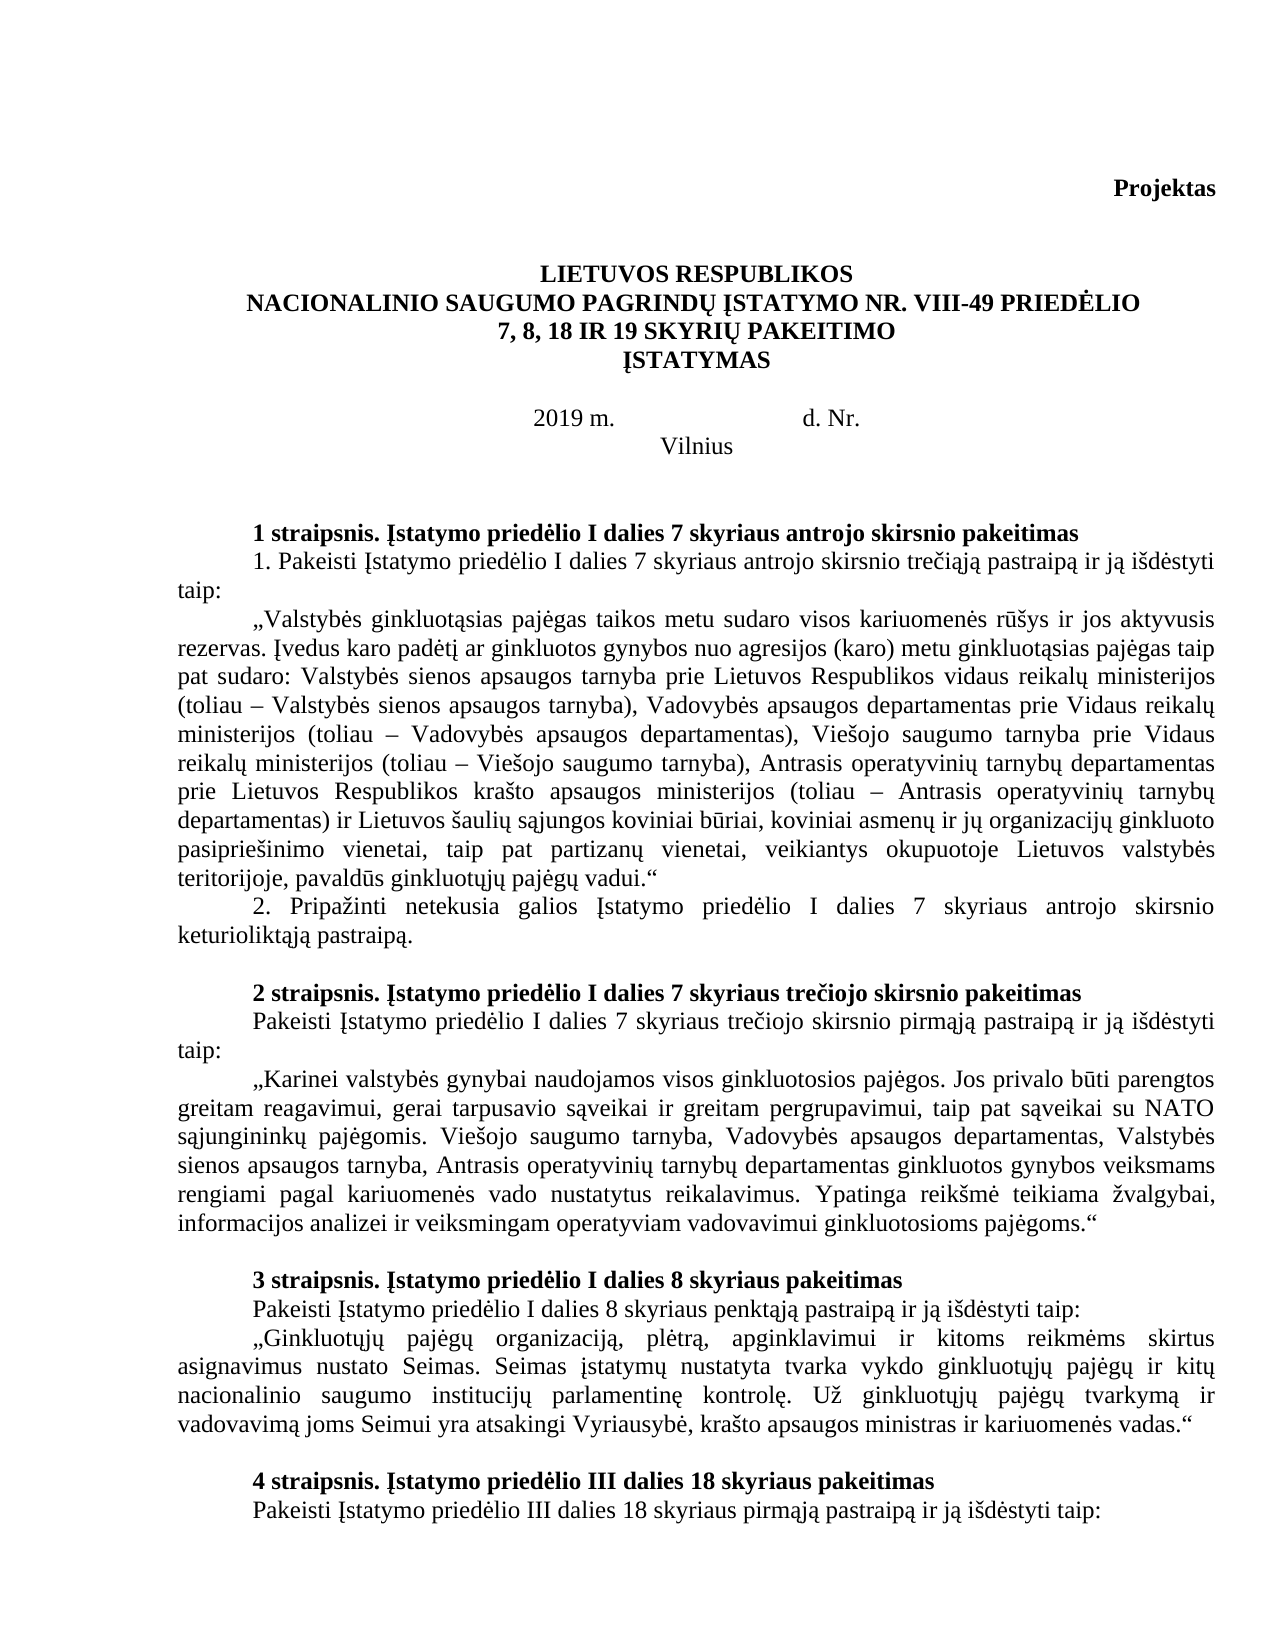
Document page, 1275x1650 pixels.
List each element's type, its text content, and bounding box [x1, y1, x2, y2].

text Pakeisti Įstatymo priedėlio I dalies 8 skyriaus penktąją pastraipą ir ją išdėstyti taip: [177, 1294, 1216, 1323]
text „Valstybės ginkluotąsias pajėgas taikos metu sudaro visos kariuomenės rūšys ir jos aktyvusis rezervas. Įvedus karo padėtį ar ginkluotos gynybos nuo agresijos (karo) metu ginkluotąsias pajėgas taip pat sudaro: Valstybės sienos apsaugos tarnyba prie Lietuvos Respublikos vidaus reikalų ministerijos (toliau – Valstybės sienos apsaugos tarnyba), Vadovybės apsaugos departamentas prie Vidaus reikalų ministerijos (toliau – Vadovybės apsaugos departamentas), Viešojo saugumo tarnyba prie Vidaus reikalų ministerijos (toliau – Viešojo saugumo tarnyba), Antrasis operatyvinių tarnybų departamentas prie Lietuvos Respublikos krašto apsaugos ministerijos (toliau – Antrasis operatyvinių tarnybų departamentas) ir Lietuvos šaulių sąjungos koviniai būriai, koviniai asmenų ir jų organizacijų ginkluoto pasipriešinimo vienetai, taip pat partizanų vienetai, veikiantys okupuotoje Lietuvos valstybės teritorijoje, pavaldūs ginkluotųjų pajėgų vadui.“ [177, 604, 1216, 891]
text Projektas [945, 173, 1216, 201]
text 3 straipsnis. Įstatymo priedėlio I dalies 8 skyriaus pakeitimas [177, 1265, 1216, 1294]
text Pakeisti Įstatymo priedėlio III dalies 18 skyriaus pirmąją pastraipą ir ją išdėstyti taip: [177, 1495, 1216, 1524]
text LIETUVOS RESPUBLIKOS [177, 259, 1216, 288]
text Pakeisti Įstatymo priedėlio I dalies 7 skyriaus trečiojo skirsnio pirmąją pastraipą ir ją išdėstyti taip: [177, 1006, 1216, 1064]
text NACIONALINIO SAUGUMO PAGRINDŲ ĮSTATYMO NR. VIII-49 PRIEDĖLIO [177, 288, 1216, 316]
text „Ginkluotųjų pajėgų organizaciją, plėtrą, apginklavimui ir kitoms reikmėms skirtus asignavimus nustato Seimas. Seimas įstatymų nustatyta tvarka vykdo ginkluotųjų pajėgų ir kitų nacionalinio saugumo institucijų parlamentinę kontrolę. Už ginkluotųjų pajėgų tvarkymą ir vadovavimą joms Seimui yra atsakingi Vyriausybė, krašto apsaugos ministras ir kariuomenės vadas.“ [177, 1323, 1216, 1438]
text Vilnius [177, 431, 1216, 460]
text 1 straipsnis. Įstatymo priedėlio I dalies 7 skyriaus antrojo skirsnio pakeitimas [177, 518, 1216, 546]
text 2019 m. d. Nr. [177, 403, 1216, 431]
text 2. Pripažinti netekusia galios Įstatymo priedėlio I dalies 7 skyriaus antrojo skirsnio keturioliktąją pastraipą. [177, 891, 1216, 949]
text „Karinei valstybės gynybai naudojamos visos ginkluotosios pajėgos. Jos privalo būti parengtos greitam reagavimui, gerai tarpusavio sąveikai ir greitam pergrupavimui, taip pat sąveikai su NATO sąjungininkų pajėgomis. Viešojo saugumo tarnyba, Vadovybės apsaugos departamentas, Valstybės sienos apsaugos tarnyba, Antrasis operatyvinių tarnybų departamentas ginkluotos gynybos veiksmams rengiami pagal kariuomenės vado nustatytus reikalavimus. Ypatinga reikšmė teikiama žvalgybai, informacijos analizei ir veiksmingam operatyviam vadovavimui ginkluotosioms pajėgoms.“ [177, 1064, 1216, 1236]
text 1. Pakeisti Įstatymo priedėlio I dalies 7 skyriaus antrojo skirsnio trečiąją pastraipą ir ją išdėstyti taip: [177, 546, 1216, 604]
text 4 straipsnis. Įstatymo priedėlio III dalies 18 skyriaus pakeitimas [177, 1466, 1216, 1495]
text ĮSTATYMAS [177, 345, 1216, 374]
text 7, 8, 18 IR 19 SKYRIŲ PAKEITIMO [177, 316, 1216, 345]
text 2 straipsnis. Įstatymo priedėlio I dalies 7 skyriaus trečiojo skirsnio pakeitimas [177, 978, 1216, 1006]
